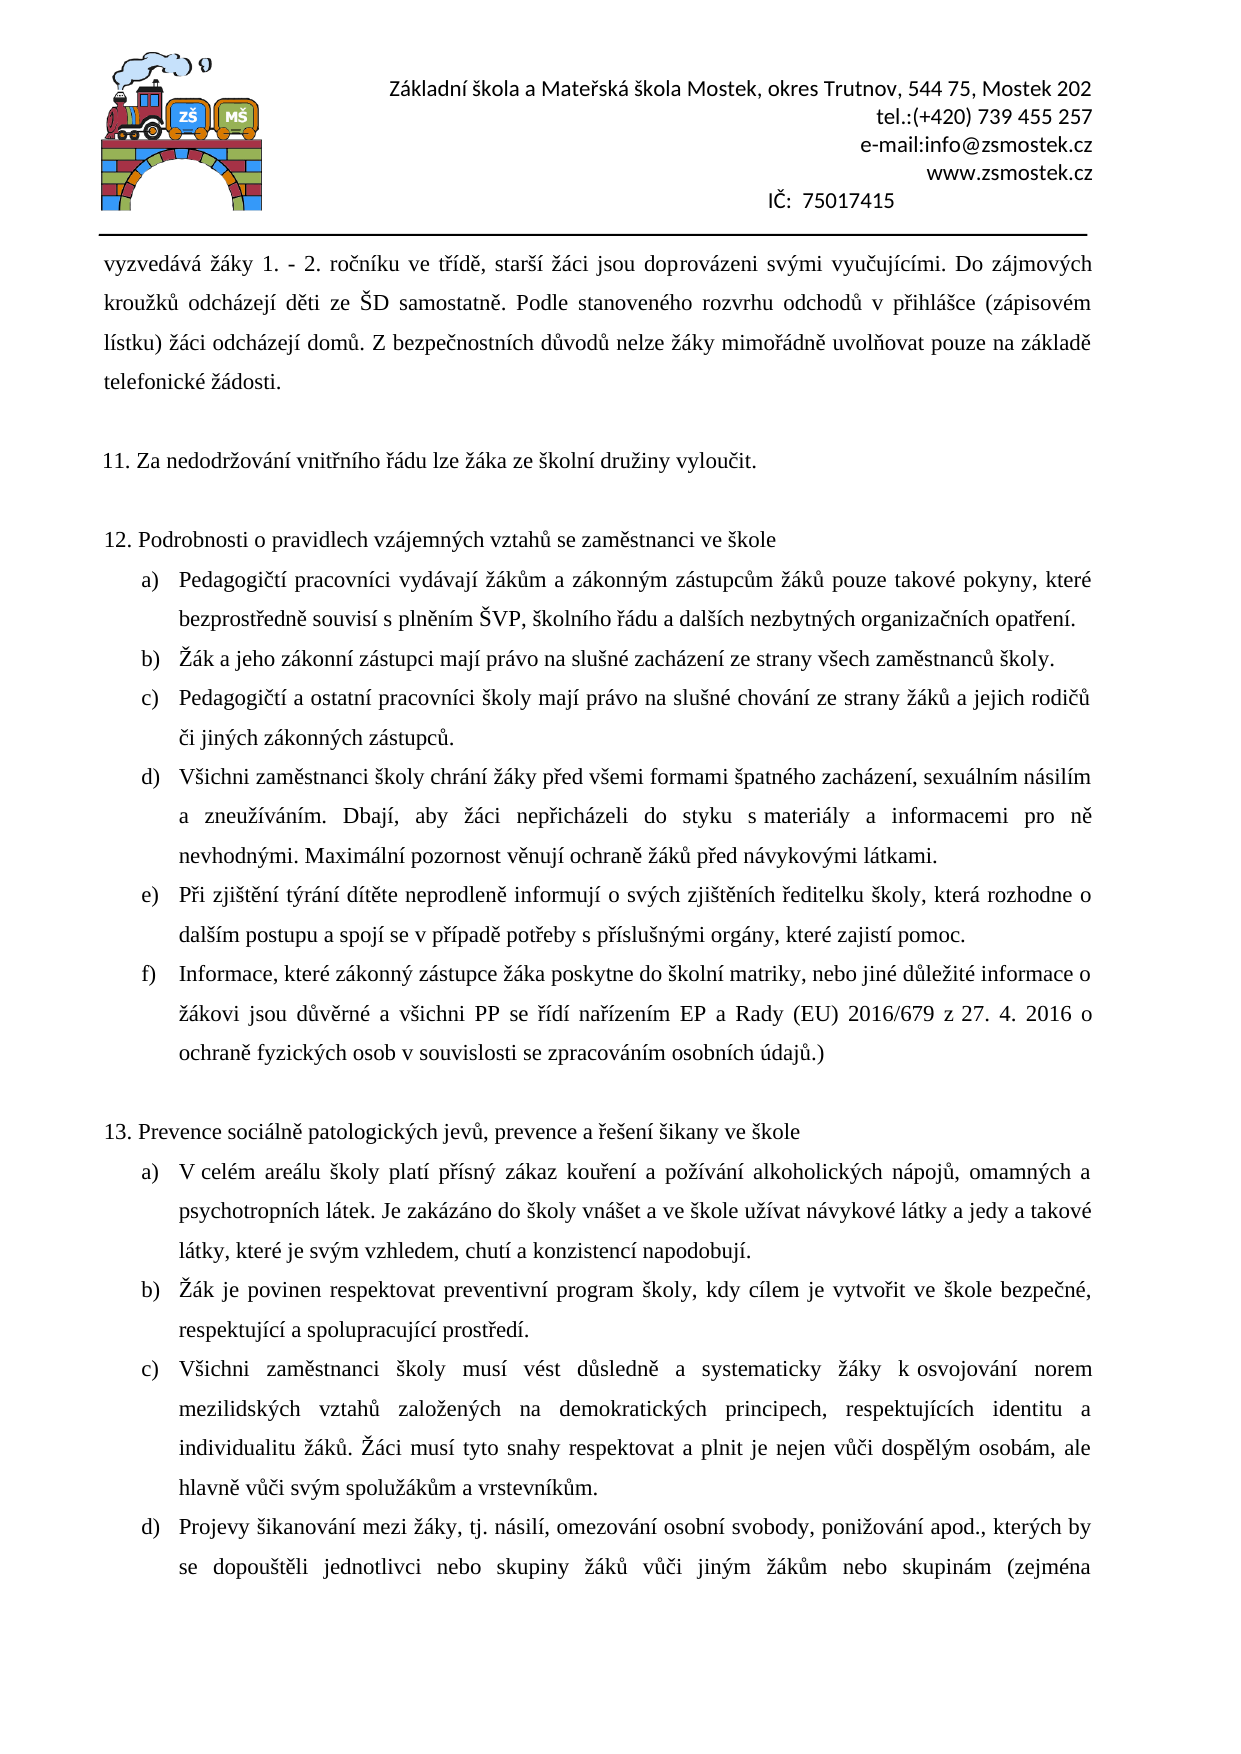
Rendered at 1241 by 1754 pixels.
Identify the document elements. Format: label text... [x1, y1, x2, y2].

list Projevy šikanování mezi žáky, tj. násilí, omezování osobní svobody, ponižování apod., kterých by se dopouštěli jednotlivci nebo skupiny žáků vůči jiným žákům nebo skupinám (zejména [141, 1513, 1093, 1579]
list Při zjištění týrání dítěte neprodleně informují o svých zjištěních ředitelku školy, která rozhodne o dalším postupu a spojí se v případě potřeby s příslušnými orgány, které zajistí pomoc. [141, 882, 1093, 947]
list Pedagogičtí pracovníci vydávají žákům a zákonným zástupcům žáků pouze takové pokyny, které bezprostředně souvisí s plněním ŠVP, školního řádu a dalších nezbytných organizačních opatření. [141, 566, 1093, 632]
list V celém areálu školy platí přísný zákaz kouření a požívání alkoholických nápojů, omamných a psychotropních látek. Je zakázáno do školy vnášet a ve škole užívat návykové látky a jedy a takové látky, které je svým vzhledem, chutí a konzistencí napodobují. [141, 1158, 1093, 1263]
list Všichni zaměstnanci školy chrání žáky před všemi formami špatného zacházení, sexuálním násilím a zneužíváním. Dbají, aby žáci nepřicházeli do styku s materiály a informacemi pro ně nevhodnými. Maximální pozornost věnují ochraně žáků před návykovými látkami. [141, 763, 1093, 868]
text vyzvedává žáky 1. - 2. ročníku ve třídě, starší žáci jsou doprovázeni svými vyučujícími. Do zájmových kroužků odcházejí děti ze ŠD samostatně. Podle stanoveného rozvrhu odchodů v přihlášce (zápisovém lístku) žáci odcházejí domů. Z bezpečnostních důvodů nelze žáky mimořádně uvolňovat pouze na základě telefonické žádosti. [103, 250, 1093, 395]
picture [89, 51, 273, 221]
list Žák je povinen respektovat preventivní program školy, kdy cílem je vytvořit ve škole bezpečné, respektující a spolupracující prostředí. [141, 1276, 1093, 1342]
list Pedagogičtí a ostatní pracovníci školy mají právo na slušné chování ze strany žáků a jejich rodičů či jiných zákonných zástupců. [141, 684, 1093, 750]
text 11. Za nedodržování vnitřního řádu lze žáka ze školní družiny vyloučit. [85, 447, 1093, 474]
list Žák a jeho zákonní zástupci mají právo na slušné zacházení ze strany všech zaměstnanců školy. [141, 645, 1093, 671]
text 13. Prevence sociálně patologických jevů, prevence a řešení šikany ve škole [103, 1118, 1093, 1145]
list Informace, které zákonný zástupce žáka poskytne do školní matriky, nebo jiné důležité informace o žákovi jsou důvěrné a všichni PP se řídí nařízením EP a Rady (EU) 2016/679 z 27. 4. 2016 o ochraně fyzických osob v souvislosti se zpracováním osobních údajů.) [141, 961, 1093, 1066]
list Všichni zaměstnanci školy musí vést důsledně a systematicky žáky k osvojování norem mezilidských vztahů založených na demokratických principech, respektujících identitu a individualitu žáků. Žáci musí tyto snahy respektovat a plnit je nejen vůči dospělým osobám, ale hlavně vůči svým spolužákům a vrstevníkům. [141, 1355, 1093, 1500]
text 12. Podrobnosti o pravidlech vzájemných vztahů se zaměstnanci ve škole [103, 526, 1093, 553]
